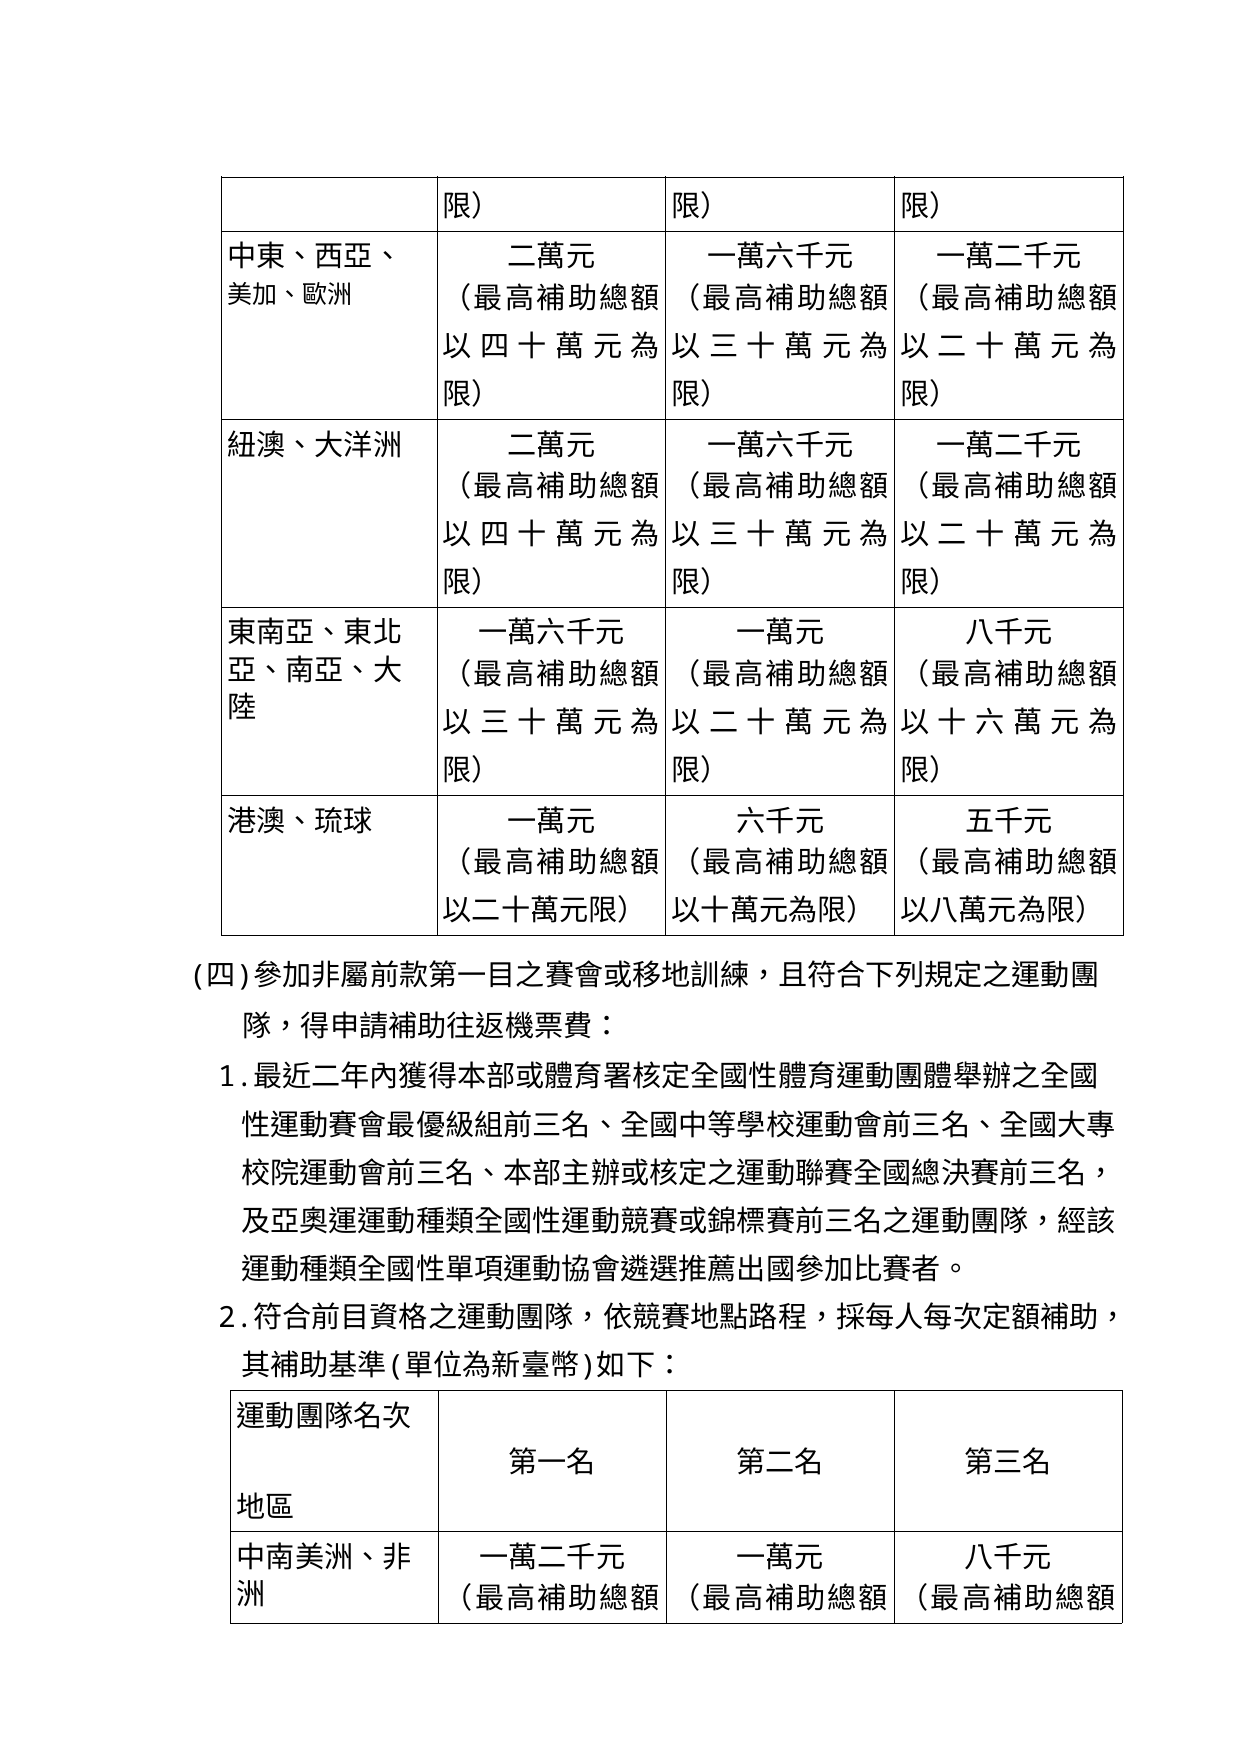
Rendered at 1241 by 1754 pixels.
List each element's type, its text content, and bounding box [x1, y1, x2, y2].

table_header 運動團隊名次 地區 [231, 1391, 438, 1531]
table_cell 一萬元 （最高補助總額 [667, 1532, 894, 1623]
table_header 第一名 [439, 1391, 666, 1531]
table_cell 一萬元 （最高補助總額以二十萬元為限） [666, 608, 894, 795]
table_cell [222, 178, 437, 231]
table_cell 一萬元 （最高補助總額以二十萬元限） [438, 796, 665, 934]
table_cell 八千元 （最高補助總額 [895, 1532, 1122, 1623]
table_cell 一萬六千元 （最高補助總額以三十萬元為限） [666, 232, 894, 419]
table_cell 八千元 （最高補助總額以十六萬元為限） [895, 608, 1123, 795]
table_header 第二名 [667, 1391, 894, 1531]
table_cell 六千元 （最高補助總額以十萬元為限） [666, 796, 894, 934]
table_cell 一萬六千元 （最高補助總額以三十萬元為限） [438, 608, 665, 795]
table_cell 一萬二千元 （最高補助總額以二十萬元為限） [895, 420, 1123, 607]
table_cell 一萬六千元 （最高補助總額以三十萬元為限） [666, 420, 894, 607]
table_cell 二萬元 （最高補助總額以四十萬元為限） [438, 420, 665, 607]
table_cell 紐澳、大洋洲 [222, 420, 437, 607]
table_cell 港澳、琉球 [222, 796, 437, 934]
text (四)參加非屬前款第一目之賽會或移地訓練，且符合下列規定之運動團隊，得申請補助往返機票費： [171, 951, 1122, 1044]
table_cell 中東、西亞、 美加、歐洲 [222, 232, 437, 419]
table_cell 限） [666, 178, 894, 231]
text 1.最近二年內獲得本部或體育署核定全國性體育運動團體舉辦之全國性運動賽會最優級組前三名、全國中等學校運動會前三名、全國大專校院運動會前三名、本部主辦或核定之運動聯賽全國總決賽前三名，及亞奧運運動種類全國性運動競賽或錦標賽前三名之運動團隊，經該運動種類全國性單項運動協會遴選推薦出國參加比賽者。 [218, 1053, 1122, 1288]
table_cell 二萬元 （最高補助總額以四十萬元為限） [438, 232, 665, 419]
table_cell 一萬二千元 （最高補助總額 [439, 1532, 666, 1623]
table_cell 東南亞、東北亞、南亞、大陸 [222, 608, 437, 795]
table_header 第三名 [895, 1391, 1122, 1531]
table_cell 限） [438, 178, 665, 231]
table_cell 中南美洲、非洲 [231, 1532, 438, 1623]
table_cell 限） [895, 178, 1123, 231]
table_cell 一萬二千元 （最高補助總額以二十萬元為限） [895, 232, 1123, 419]
table_cell 五千元 （最高補助總額以八萬元為限） [895, 796, 1123, 934]
text 2.符合前目資格之運動團隊，依競賽地點路程，採每人每次定額補助，其補助基準(單位為新臺幣)如下： [218, 1294, 1122, 1384]
